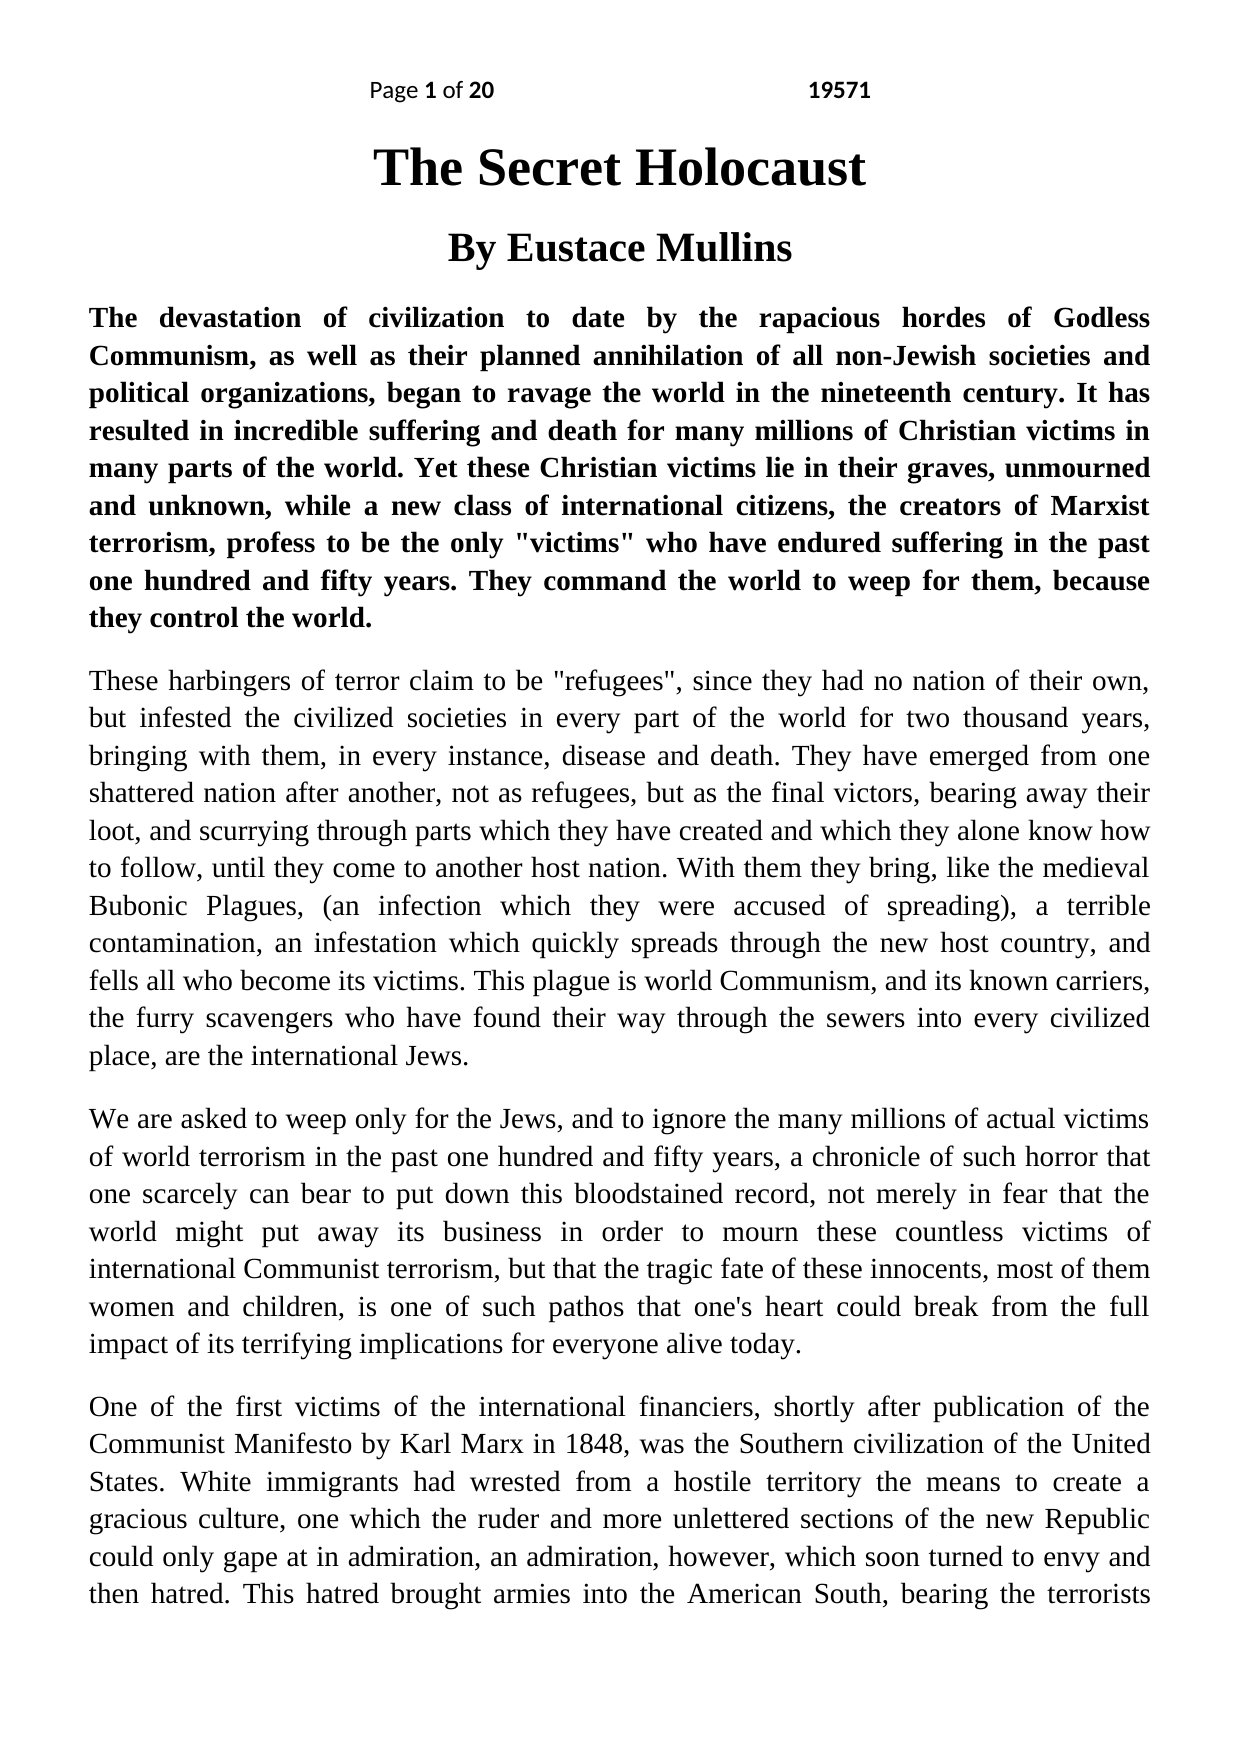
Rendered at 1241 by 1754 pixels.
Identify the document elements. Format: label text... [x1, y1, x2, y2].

text One of the first victims of the international financiers, shortly after publication of the Communist Manifesto by Karl Marx in 1848, was the Southern civilization of the United States. White immigrants had wrested from a hostile territory the means to create a gracious culture, one which the ruder and more unlettered sections of the new Republic could only gape at in admiration, an admiration, however, which soon turned to envy and then hatred. This hatred brought armies into the American South, bearing the terrorists [89, 1385, 1152, 1610]
text We are asked to weep only for the Jews, and to ignore the many millions of actual victims of world terrorism in the past one hundred and fifty years, a chronicle of such horror that one scarcely can bear to put down this bloodstained record, not merely in fear that the world might put away its business in order to mourn these countless victims of international Communist terrorism, but that the tragic fate of these innocents, most of them women and children, is one of such pathos that one's heart could break from the full impact of its terrifying implications for everyone alive today. [89, 1097, 1152, 1360]
text By Eustace Mullins [89, 223, 1152, 271]
text The Secret Holocaust [89, 135, 1152, 197]
text These harbingers of terror claim to be "refugees", since they had no nation of their own, but infested the civilized societies in every part of the world for two thousand years, bringing with them, in every instance, disease and death. They have emerged from one shattered nation after another, not as refugees, but as the final victors, bearing away their loot, and scurrying through parts which they have created and which they alone know how to follow, until they come to another host nation. With them they bring, like the medieval Bubonic Plagues, (an infection which they were accused of spreading), a terrible contamination, an infestation which quickly spreads through the new host country, and fells all who become its victims. This plague is world Communism, and its known carriers, the furry scavengers who have found their way through the sewers into every civilized place, are the international Jews. [89, 659, 1152, 1072]
text The devastation of civilization to date by the rapacious hordes of Godless Communism, as well as their planned annihilation of all non-Jewish societies and political organizations, began to ravage the world in the nineteenth century. It has resulted in incredible suffering and death for many millions of Christian victims in many parts of the world. Yet these Christian victims lie in their graves, unmourned and unknown, while a new class of international citizens, the creators of Marxist terrorism, profess to be the only "victims" who have endured suffering in the past one hundred and fifty years. They command the world to weep for them, because they control the world. [89, 296, 1152, 634]
